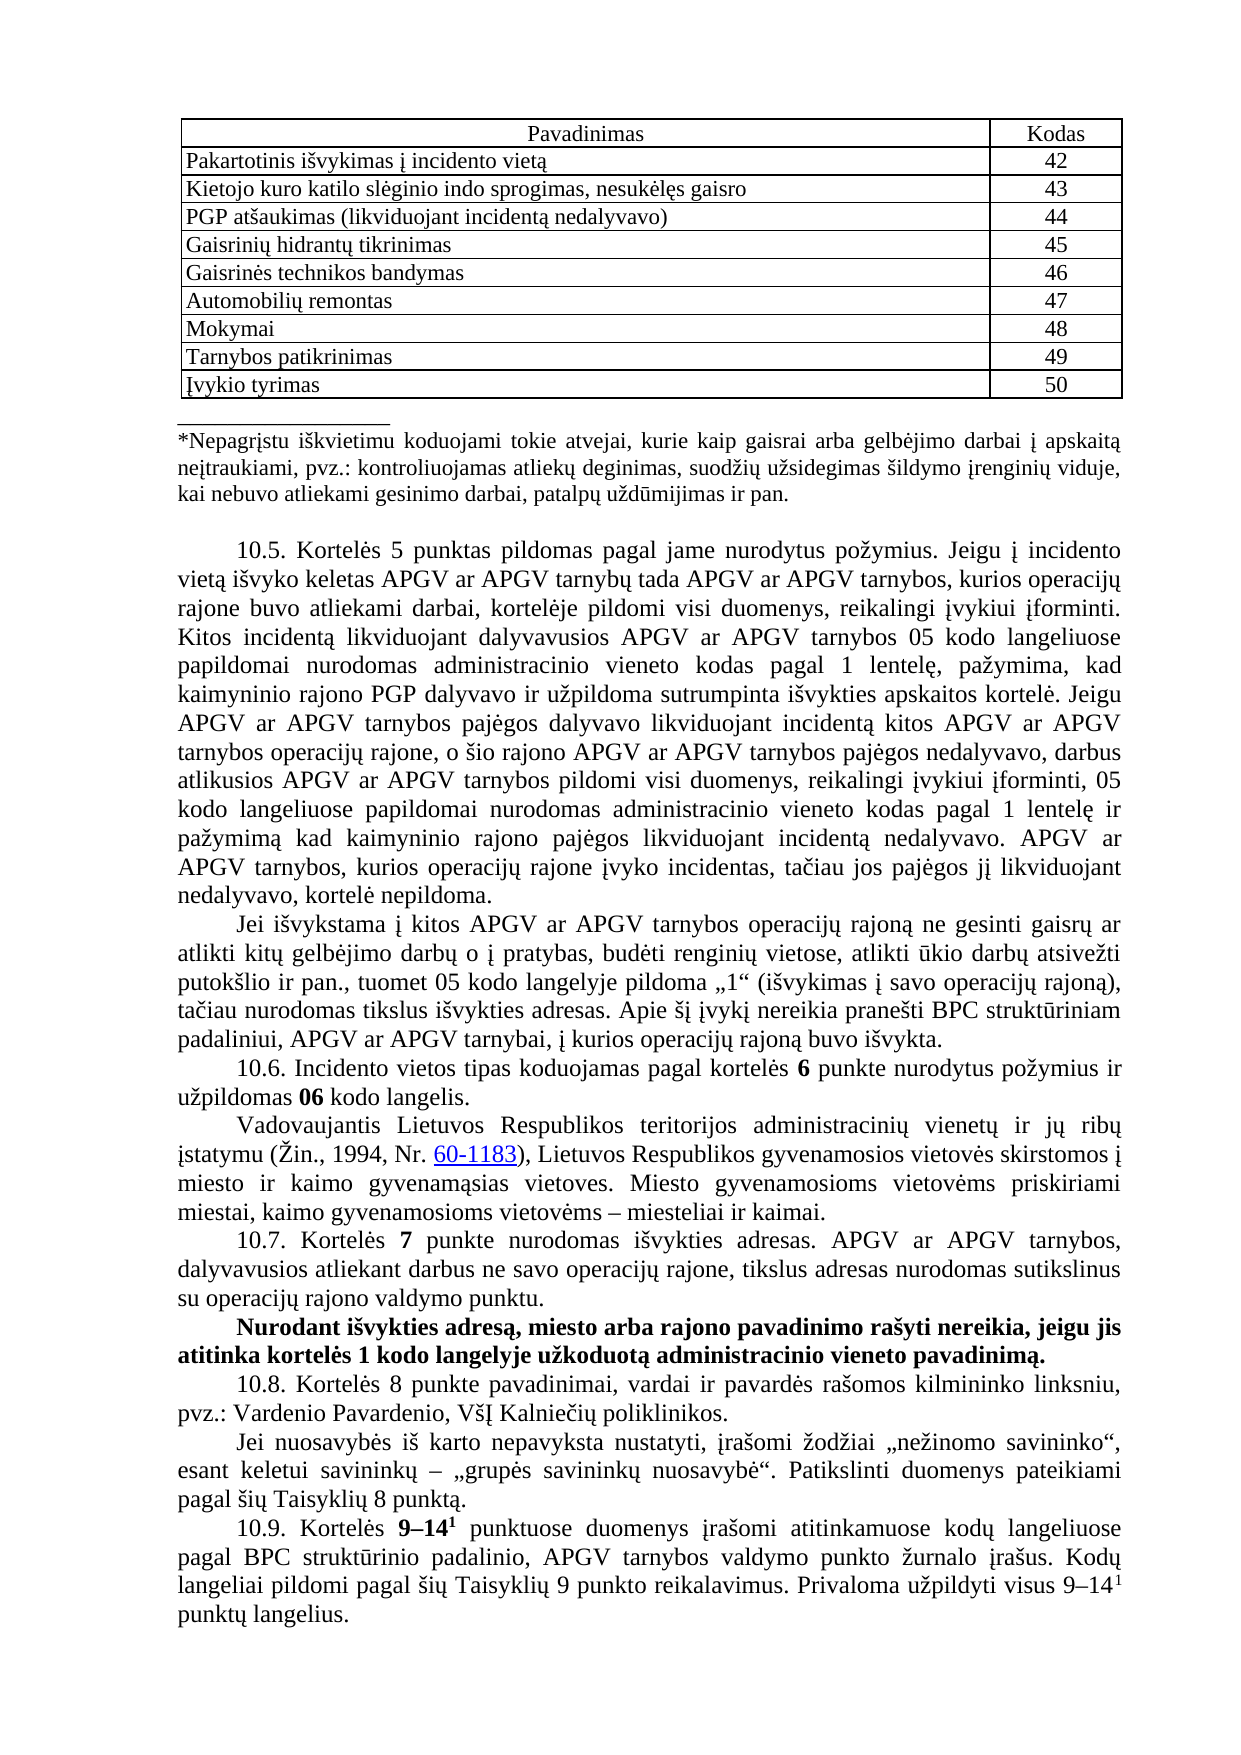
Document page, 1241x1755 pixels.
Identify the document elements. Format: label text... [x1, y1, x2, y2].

table_cell 48 [991, 315, 1121, 341]
table_cell Gaisrinės technikos bandymas [182, 259, 989, 286]
table_cell 44 [991, 203, 1121, 230]
text Nurodant išvykties adresą, miesto arba rajono pavadinimo rašyti nereikia, jeigu jis atitinka kortelės 1 kodo langelyje užkoduotą administracinio vieneto pavadinimą. [177, 1312, 1122, 1369]
table_cell 42 [991, 148, 1121, 174]
text *Nepagrįstu iškvietimu koduojami tokie atvejai, kurie kaip gaisrai arba gelbėjimo darbai į apskaitą neįtraukiami, pvz.: kontroliuojamas atliekų deginimas, suodžių užsidegimas šildymo įrenginių viduje, kai nebuvo atliekami gesinimo darbai, patalpų uždūmijimas ir pan. [177, 428, 1122, 507]
text _________________ [177, 399, 1122, 428]
text Jei nuosavybės iš karto nepavyksta nustatyti, įrašomi žodžiai „nežinomo savininko“, esant keletui savininkų – „grupės savininkų nuosavybė“. Patikslinti duomenys pateikiami pagal šių Taisyklių 8 punktą. [177, 1427, 1122, 1513]
table_cell PGP atšaukimas (likviduojant incidentą nedalyvavo) [182, 203, 989, 230]
text Vadovaujantis Lietuvos Respublikos teritorijos administracinių vienetų ir jų ribų įstatymu (Žin., 1994, Nr. 60-1183), Lietuvos Respublikos gyvenamosios vietovės skirstomos į miesto ir kaimo gyvenamąsias vietoves. Miesto gyvenamosioms vietovėms priskiriami miestai, kaimo gyvenamosioms vietovėms – miesteliai ir kaimai. [177, 1110, 1122, 1225]
text 10.6. Incidento vietos tipas koduojamas pagal kortelės 6 punkte nurodytus požymius ir užpildomas 06 kodo langelis. [177, 1053, 1122, 1110]
table_cell Mokymai [182, 315, 989, 341]
text 10.7. Kortelės 7 punkte nurodomas išvykties adresas. APGV ar APGV tarnybos, dalyvavusios atliekant darbus ne savo operacijų rajone, tikslus adresas nurodomas sutikslinus su operacijų rajono valdymo punktu. [177, 1225, 1122, 1312]
table_cell Įvykio tyrimas [182, 371, 989, 397]
text Jei išvykstama į kitos APGV ar APGV tarnybos operacijų rajoną ne gesinti gaisrų ar atlikti kitų gelbėjimo darbų o į pratybas, budėti renginių vietose, atlikti ūkio darbų atsivežti putokšlio ir pan., tuomet 05 kodo langelyje pildoma „1“ (išvykimas į savo operacijų rajoną), tačiau nurodomas tikslus išvykties adresas. Apie šį įvykį nereikia pranešti BPC struktūriniam padaliniui, APGV ar APGV tarnybai, į kurios operacijų rajoną buvo išvykta. [177, 909, 1122, 1053]
table_cell 47 [991, 287, 1121, 313]
table_header Pavadinimas [182, 120, 989, 146]
table_cell Tarnybos patikrinimas [182, 343, 989, 369]
text 10.9. Kortelės 9–141 punktuose duomenys įrašomi atitinkamuose kodų langeliuose pagal BPC struktūrinio padalinio, APGV tarnybos valdymo punkto žurnalo įrašus. Kodų langeliai pildomi pagal šių Taisyklių 9 punkto reikalavimus. Privaloma užpildyti visus 9–141 punktų langelius. [177, 1513, 1122, 1628]
table_cell Gaisrinių hidrantų tikrinimas [182, 231, 989, 258]
table_cell 45 [991, 231, 1121, 258]
table_header Kodas [991, 120, 1121, 146]
table_cell 49 [991, 343, 1121, 369]
table_cell 43 [991, 176, 1121, 202]
table_cell Pakartotinis išvykimas į incidento vietą [182, 148, 989, 174]
table_cell 50 [991, 371, 1121, 397]
table_cell Automobilių remontas [182, 287, 989, 313]
text 10.8. Kortelės 8 punkte pavadinimai, vardai ir pavardės rašomos kilmininko linksniu, pvz.: Vardenio Pavardenio, VšĮ Kalniečių poliklinikos. [177, 1369, 1122, 1427]
table_cell 46 [991, 259, 1121, 286]
text 10.5. Kortelės 5 punktas pildomas pagal jame nurodytus požymius. Jeigu į incidento vietą išvyko keletas APGV ar APGV tarnybų tada APGV ar APGV tarnybos, kurios operacijų rajone buvo atliekami darbai, kortelėje pildomi visi duomenys, reikalingi įvykiui įforminti. Kitos incidentą likviduojant dalyvavusios APGV ar APGV tarnybos 05 kodo langeliuose papildomai nurodomas administracinio vieneto kodas pagal 1 lentelę, pažymima, kad kaimyninio rajono PGP dalyvavo ir užpildoma sutrumpinta išvykties apskaitos kortelė. Jeigu APGV ar APGV tarnybos pajėgos dalyvavo likviduojant incidentą kitos APGV ar APGV tarnybos operacijų rajone, o šio rajono APGV ar APGV tarnybos pajėgos nedalyvavo, darbus atlikusios APGV ar APGV tarnybos pildomi visi duomenys, reikalingi įvykiui įforminti, 05 kodo langeliuose papildomai nurodomas administracinio vieneto kodas pagal 1 lentelę ir pažymimą kad kaimyninio rajono pajėgos likviduojant incidentą nedalyvavo. APGV ar APGV tarnybos, kurios operacijų rajone įvyko incidentas, tačiau jos pajėgos jį likviduojant nedalyvavo, kortelė nepildoma. [177, 535, 1122, 909]
table_cell Kietojo kuro katilo slėginio indo sprogimas, nesukėlęs gaisro [182, 176, 989, 202]
